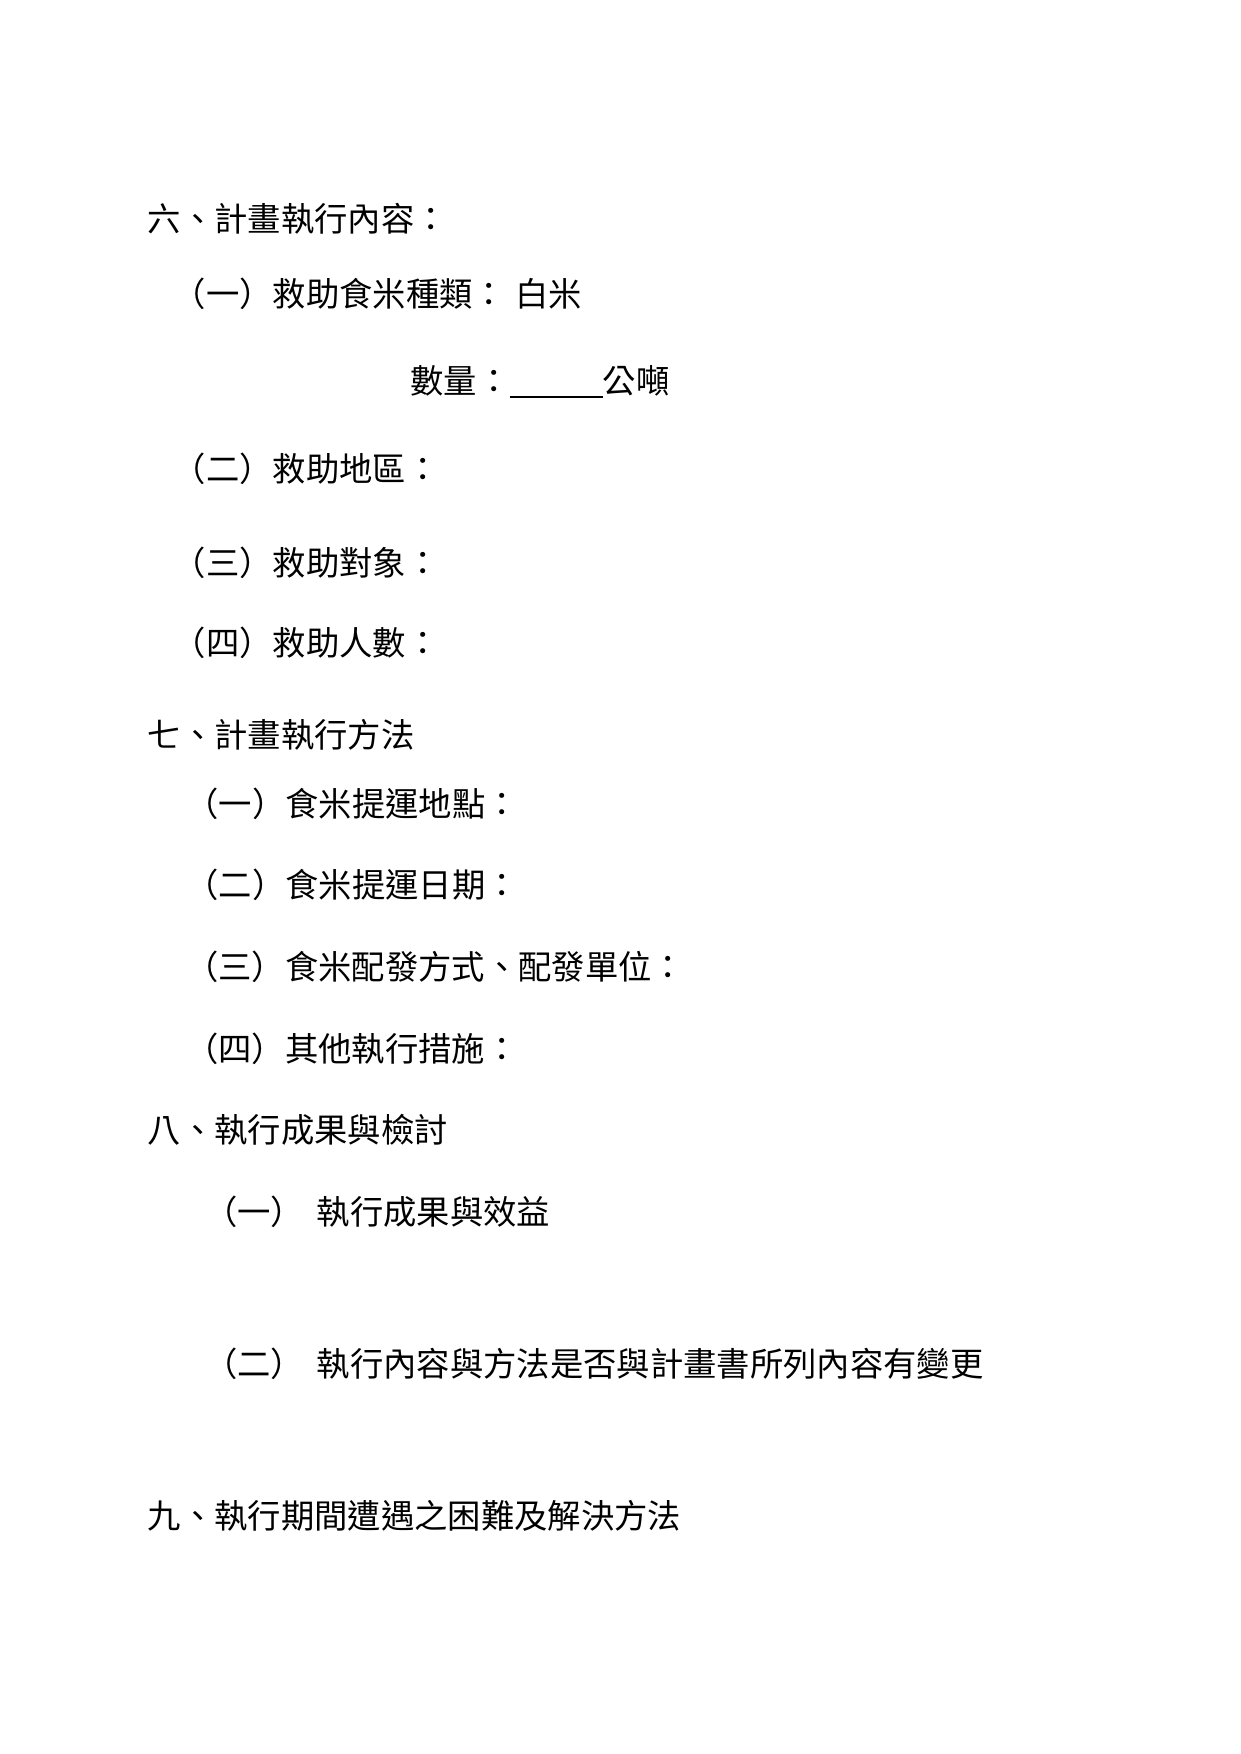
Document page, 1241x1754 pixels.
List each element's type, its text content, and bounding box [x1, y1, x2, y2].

text （三）食米配發方式、配發單位： [148, 941, 1092, 989]
text （四）救助人數： [148, 617, 1092, 665]
text 六、計畫執行內容： [148, 179, 1092, 254]
text 七、計畫執行方法 [148, 709, 1092, 757]
text （二）救助地區： [148, 429, 1092, 504]
text 八、執行成果與檢討 [148, 1104, 1092, 1152]
text （四）其他執行措施： [148, 1022, 1092, 1071]
text 數量： 公噸 [148, 342, 1092, 417]
text （三）救助對象： [148, 523, 1092, 598]
text （二）食米提運日期： [148, 859, 1092, 907]
list 執行內容與方法是否與計畫書所列內容有變更 [204, 1338, 1092, 1386]
text 九、執行期間遭遇之困難及解決方法 [148, 1490, 1092, 1538]
text （一）食米提運地點： [148, 778, 1092, 826]
list 執行成果與效益 [204, 1186, 1092, 1234]
text （一）救助食米種類： 白米 [148, 254, 1092, 329]
